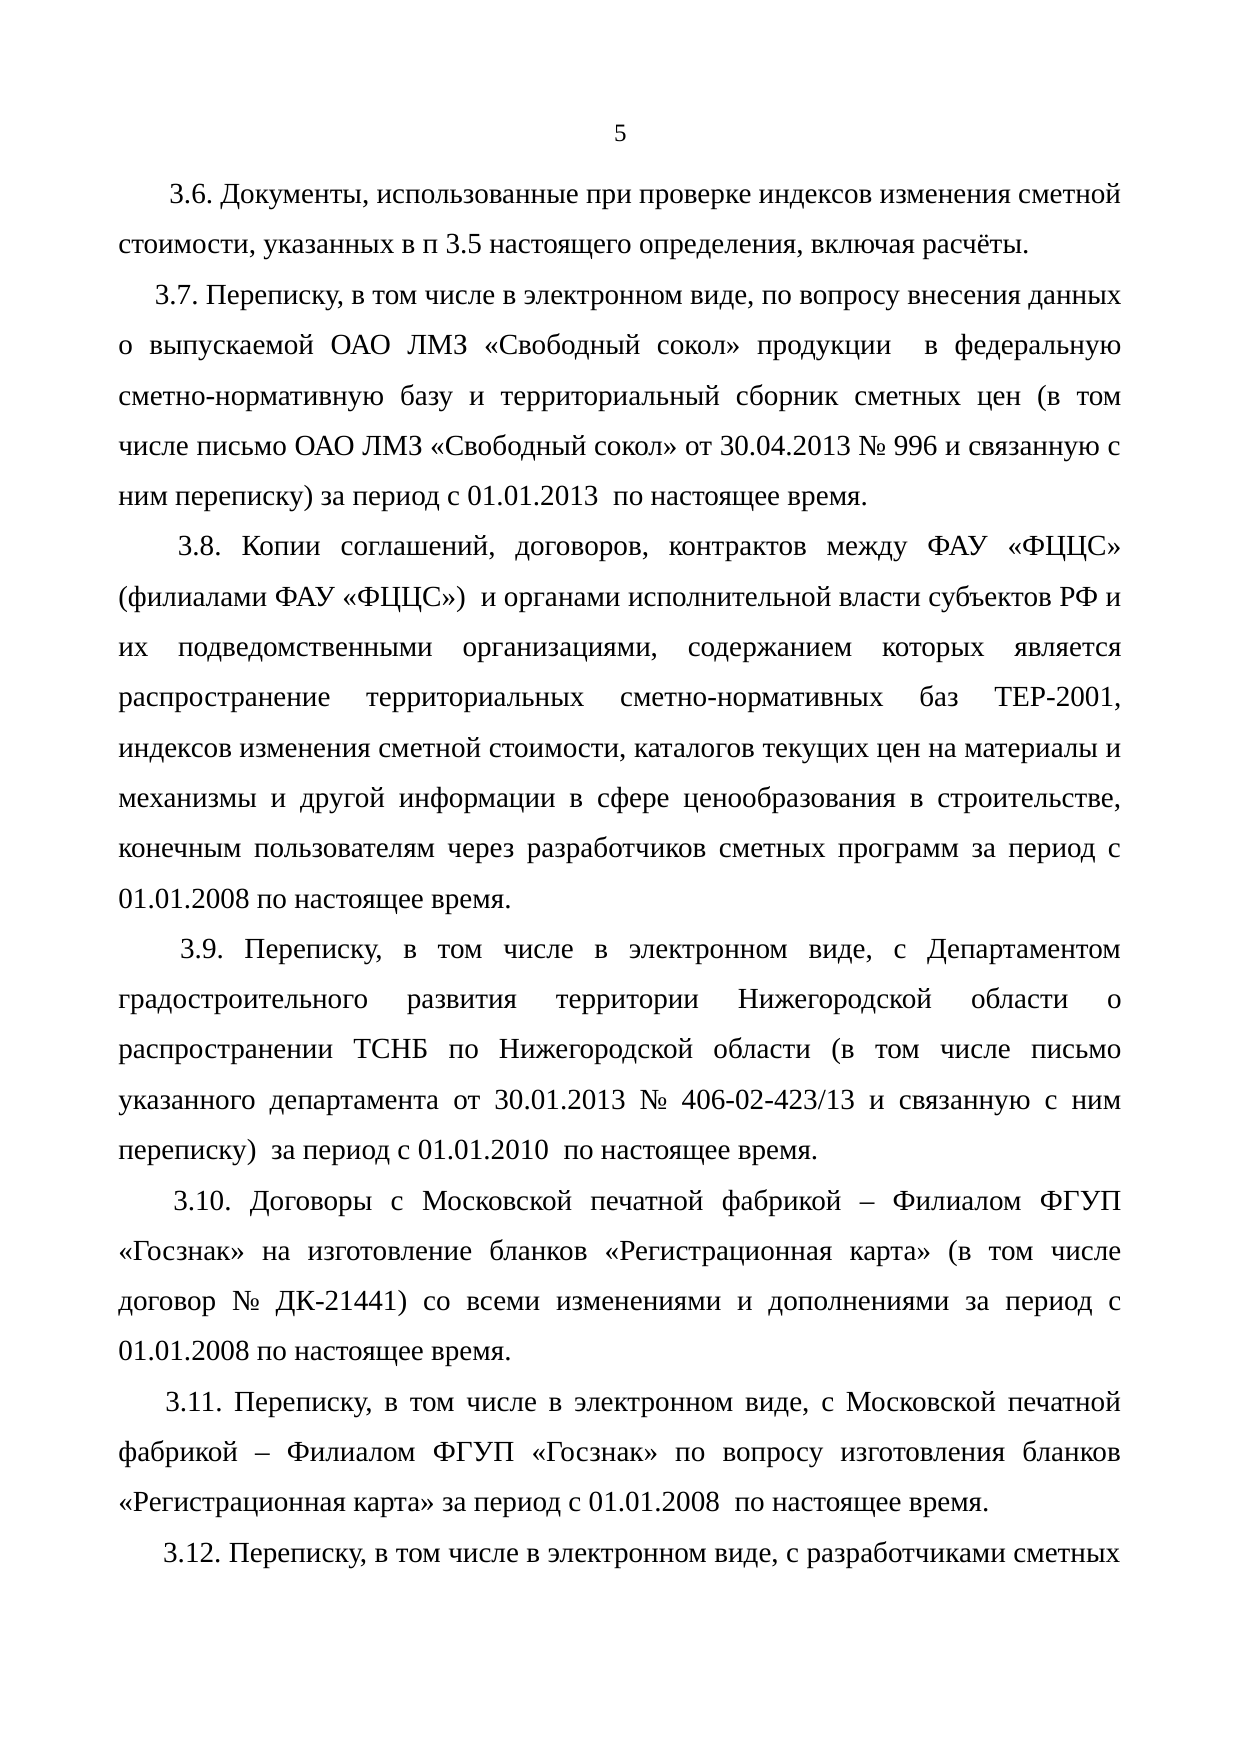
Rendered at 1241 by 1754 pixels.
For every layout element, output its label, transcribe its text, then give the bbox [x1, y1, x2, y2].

list 3.9. Переписку, в том числе в электронном виде, с Департаментом градостроительного развития территории Нижегородской области о распространении ТСНБ по Нижегородской области (в том числе письмо указанного департамента от 30.01.2013 № 406-02-423/13 и связанную с ним переписку) за период с 01.01.2010 по настоящее время. [118, 931, 1122, 1166]
list 3.11. Переписку, в том числе в электронном виде, с Московской печатной фабрикой – Филиалом ФГУП «Госзнак» по вопросу изготовления бланков «Регистрационная карта» за период с 01.01.2008 по настоящее время. [118, 1384, 1122, 1518]
list 3.12. Переписку, в том числе в электронном виде, с разработчиками сметных [118, 1535, 1122, 1568]
list 3.10. Договоры с Московской печатной фабрикой – Филиалом ФГУП «Госзнак» на изготовление бланков «Регистрационная карта» (в том числе договор № ДК-21441) со всеми изменениями и дополнениями за период с 01.01.2008 по настоящее время. [118, 1183, 1122, 1367]
list 3.6. Документы, использованные при проверке индексов изменения сметной стоимости, указанных в п 3.5 настоящего определения, включая расчёты. [118, 176, 1122, 260]
list 3.8. Копии соглашений, договоров, контрактов между ФАУ «ФЦЦС» (филиалами ФАУ «ФЦЦС») и органами исполнительной власти субъектов РФ и их подведомственными организациями, содержанием которых является распространение территориальных сметно-нормативных баз ТЕР-2001, индексов изменения сметной стоимости, каталогов текущих цен на материалы и механизмы и другой информации в сфере ценообразования в строительстве, конечным пользователям через разработчиков сметных программ за период с 01.01.2008 по настоящее время. [118, 528, 1122, 914]
list 3.7. Переписку, в том числе в электронном виде, по вопросу внесения данных о выпускаемой ОАО ЛМЗ «Свободный сокол» продукции в федеральную сметно-нормативную базу и территориальный сборник сметных цен (в том числе письмо ОАО ЛМЗ «Свободный сокол» от 30.04.2013 № 996 и связанную с ним переписку) за период с 01.01.2013 по настоящее время. [118, 277, 1122, 512]
